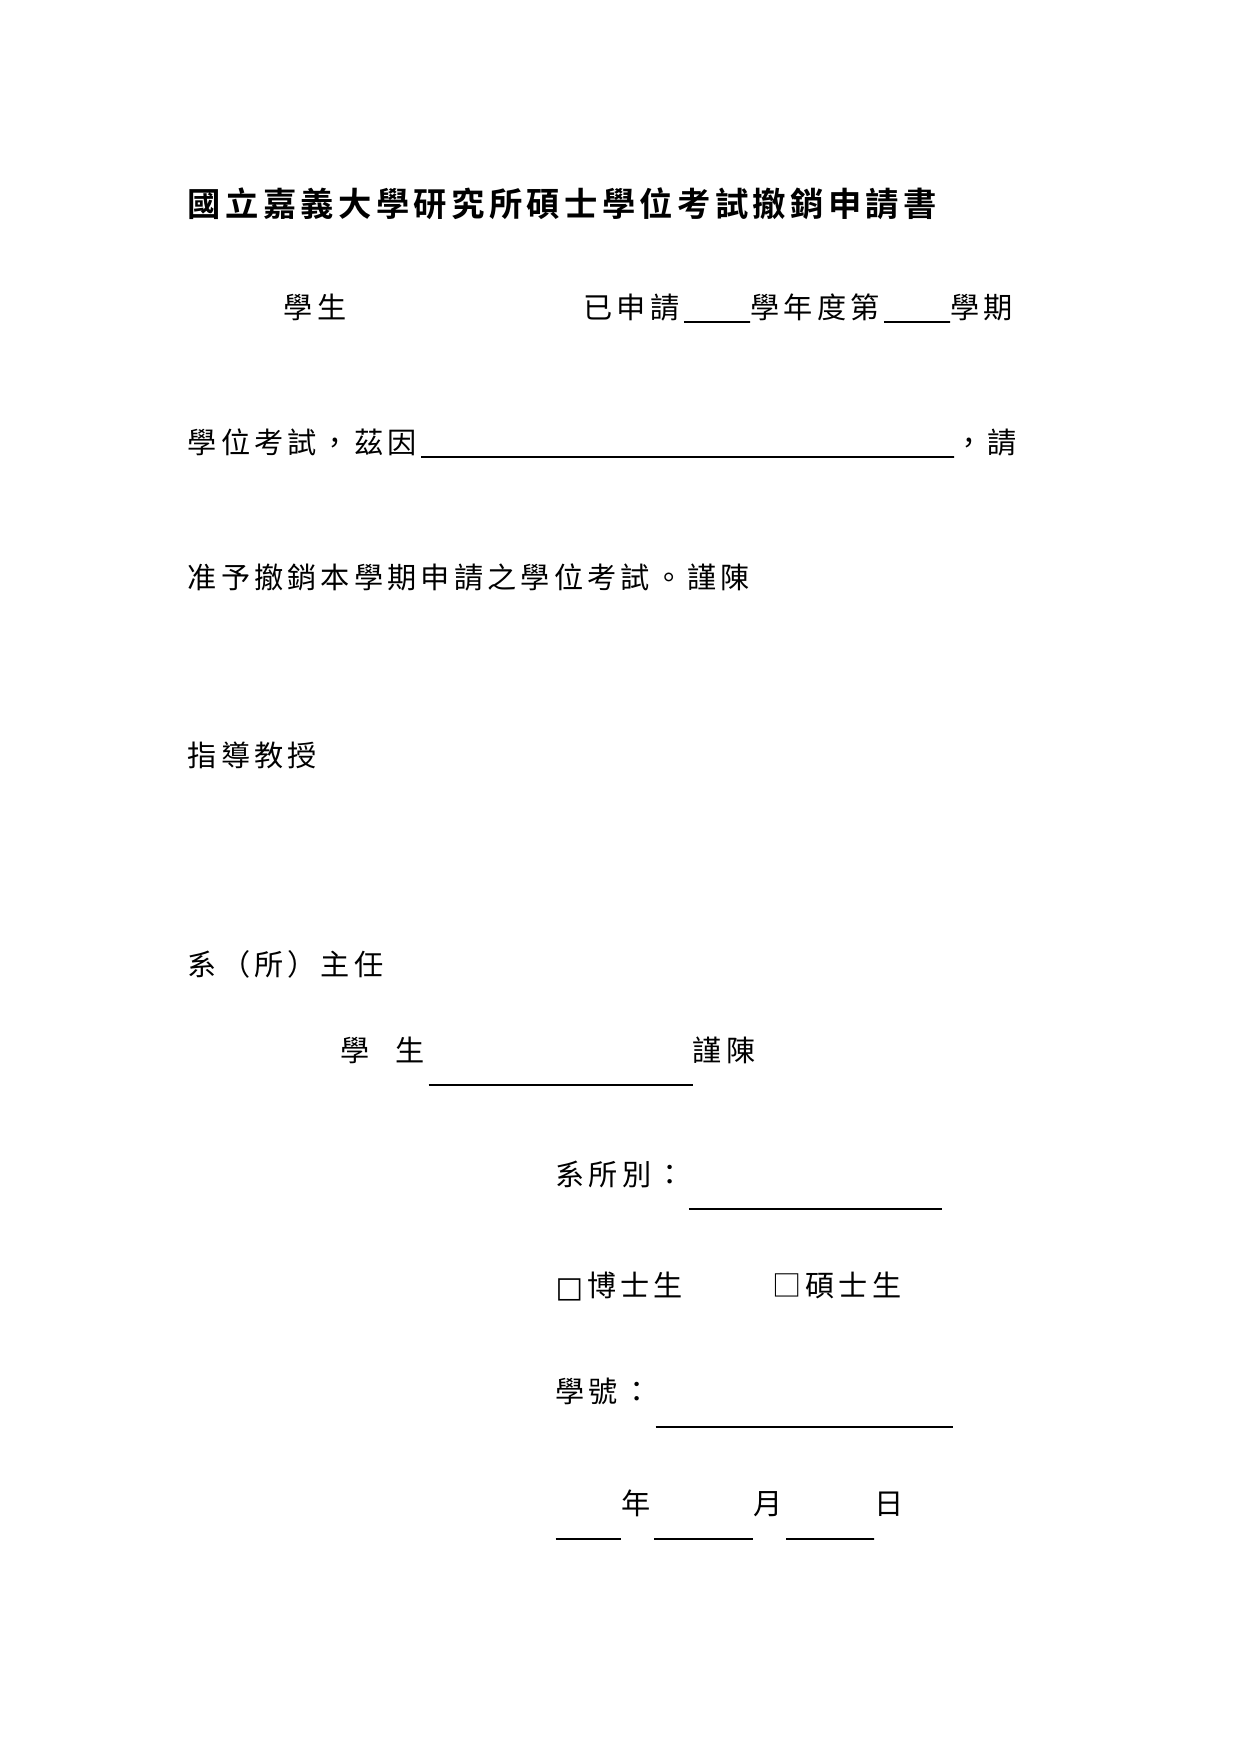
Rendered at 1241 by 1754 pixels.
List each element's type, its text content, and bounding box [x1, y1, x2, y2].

text 國立嘉義大學研究所碩士學位考試撤銷申請書 [187, 164, 1082, 239]
text 年 月 日 [187, 1481, 1053, 1543]
text 系所別： [187, 1151, 1053, 1202]
text □博士生 □碩士生 [187, 1263, 1053, 1314]
text 學 生 謹陳 [187, 1027, 1053, 1090]
text 學號： [187, 1369, 1053, 1420]
text 學生 已申請 學年度第 學期學位考試，茲因 ，請准予撤銷本學期申請之學位考試。謹陳 [187, 269, 1040, 614]
text 指導教授 [187, 677, 952, 789]
text 系（所）主任 [187, 886, 952, 998]
